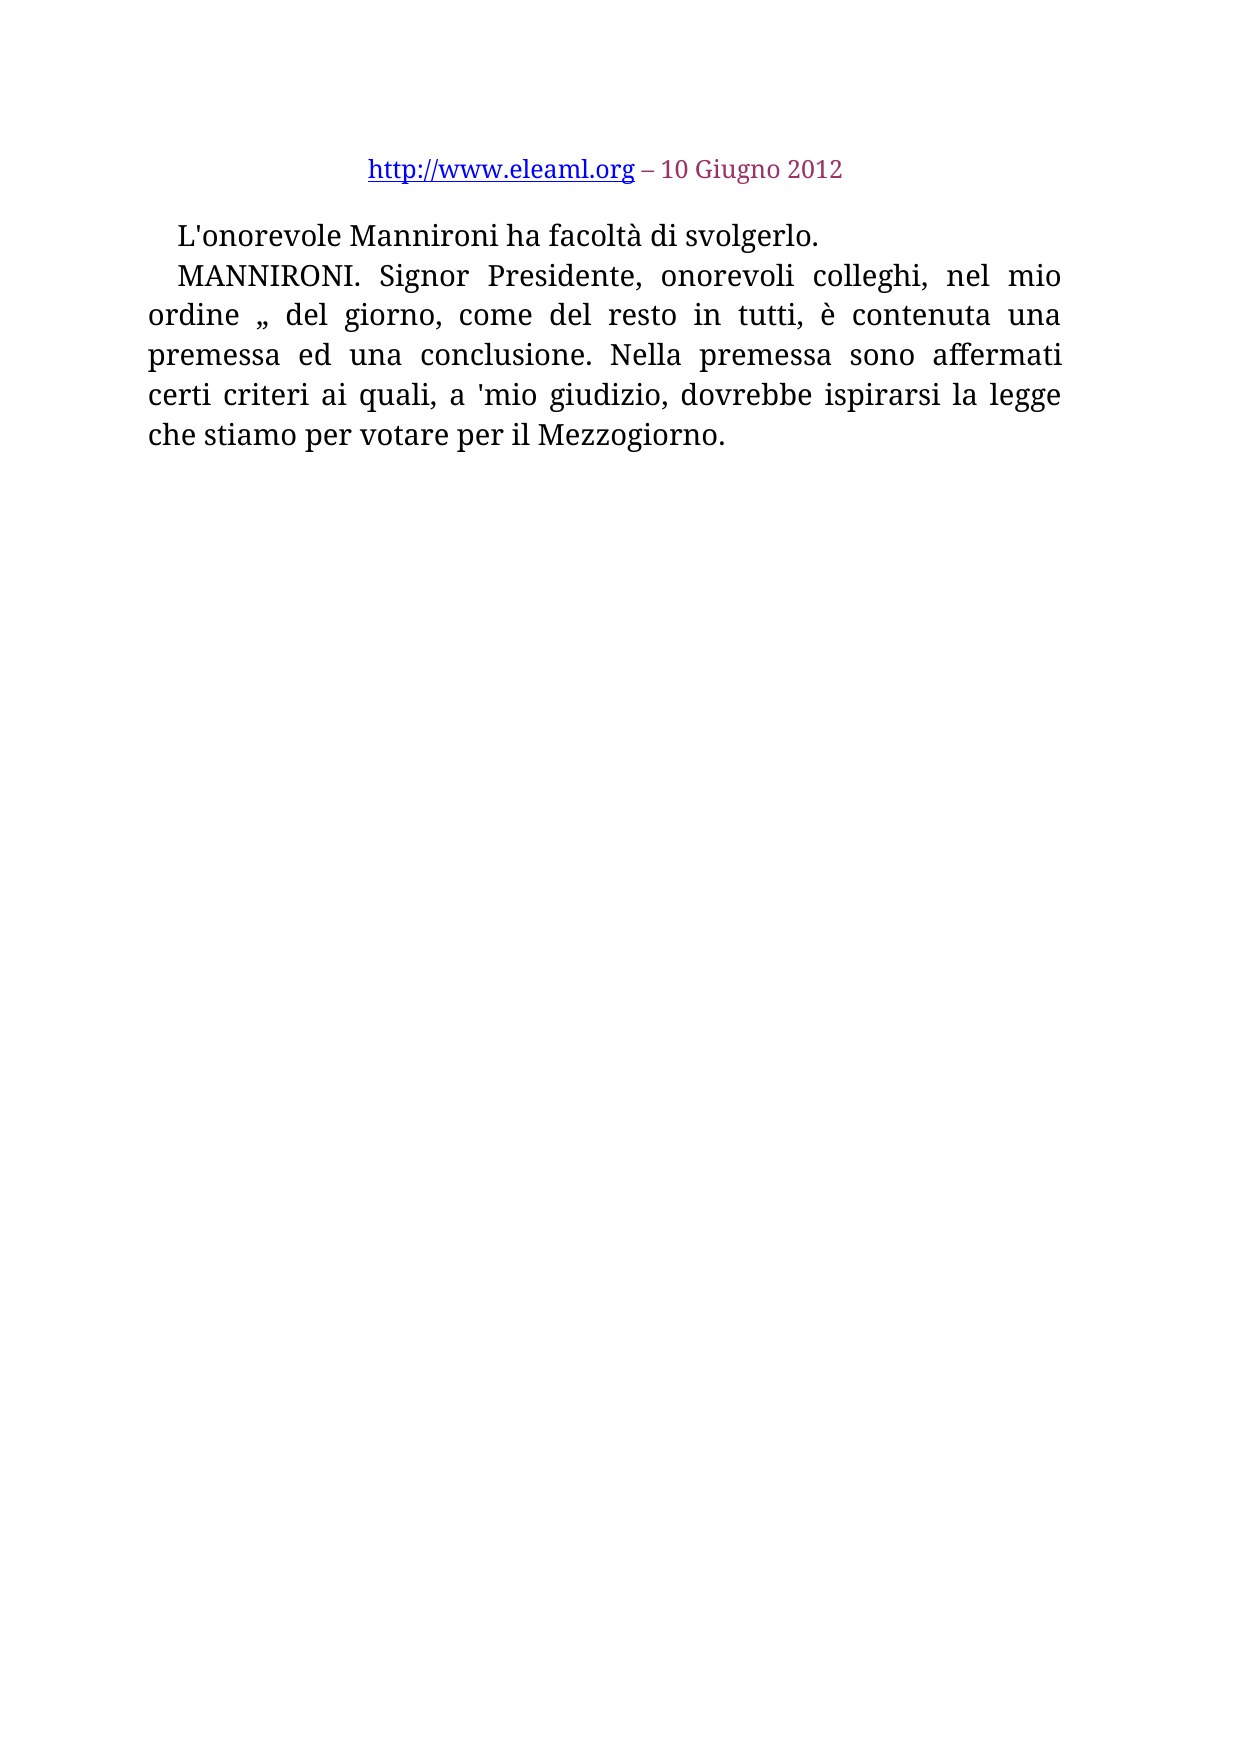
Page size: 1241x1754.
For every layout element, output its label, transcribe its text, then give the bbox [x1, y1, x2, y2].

text MANNIRONI. Signor Presidente, onorevoli colleghi, nel mio ordine „ del giorno, come del resto in tutti, è contenuta una premessa ed una conclusione. Nella premessa sono affermati certi criteri ai quali, a 'mio giudizio, dovrebbe ispirarsi la legge che stiamo per votare per il Mezzogiorno. [148, 255, 1063, 453]
text L'onorevole Mannironi ha facoltà di svolgerlo. [148, 215, 1063, 255]
